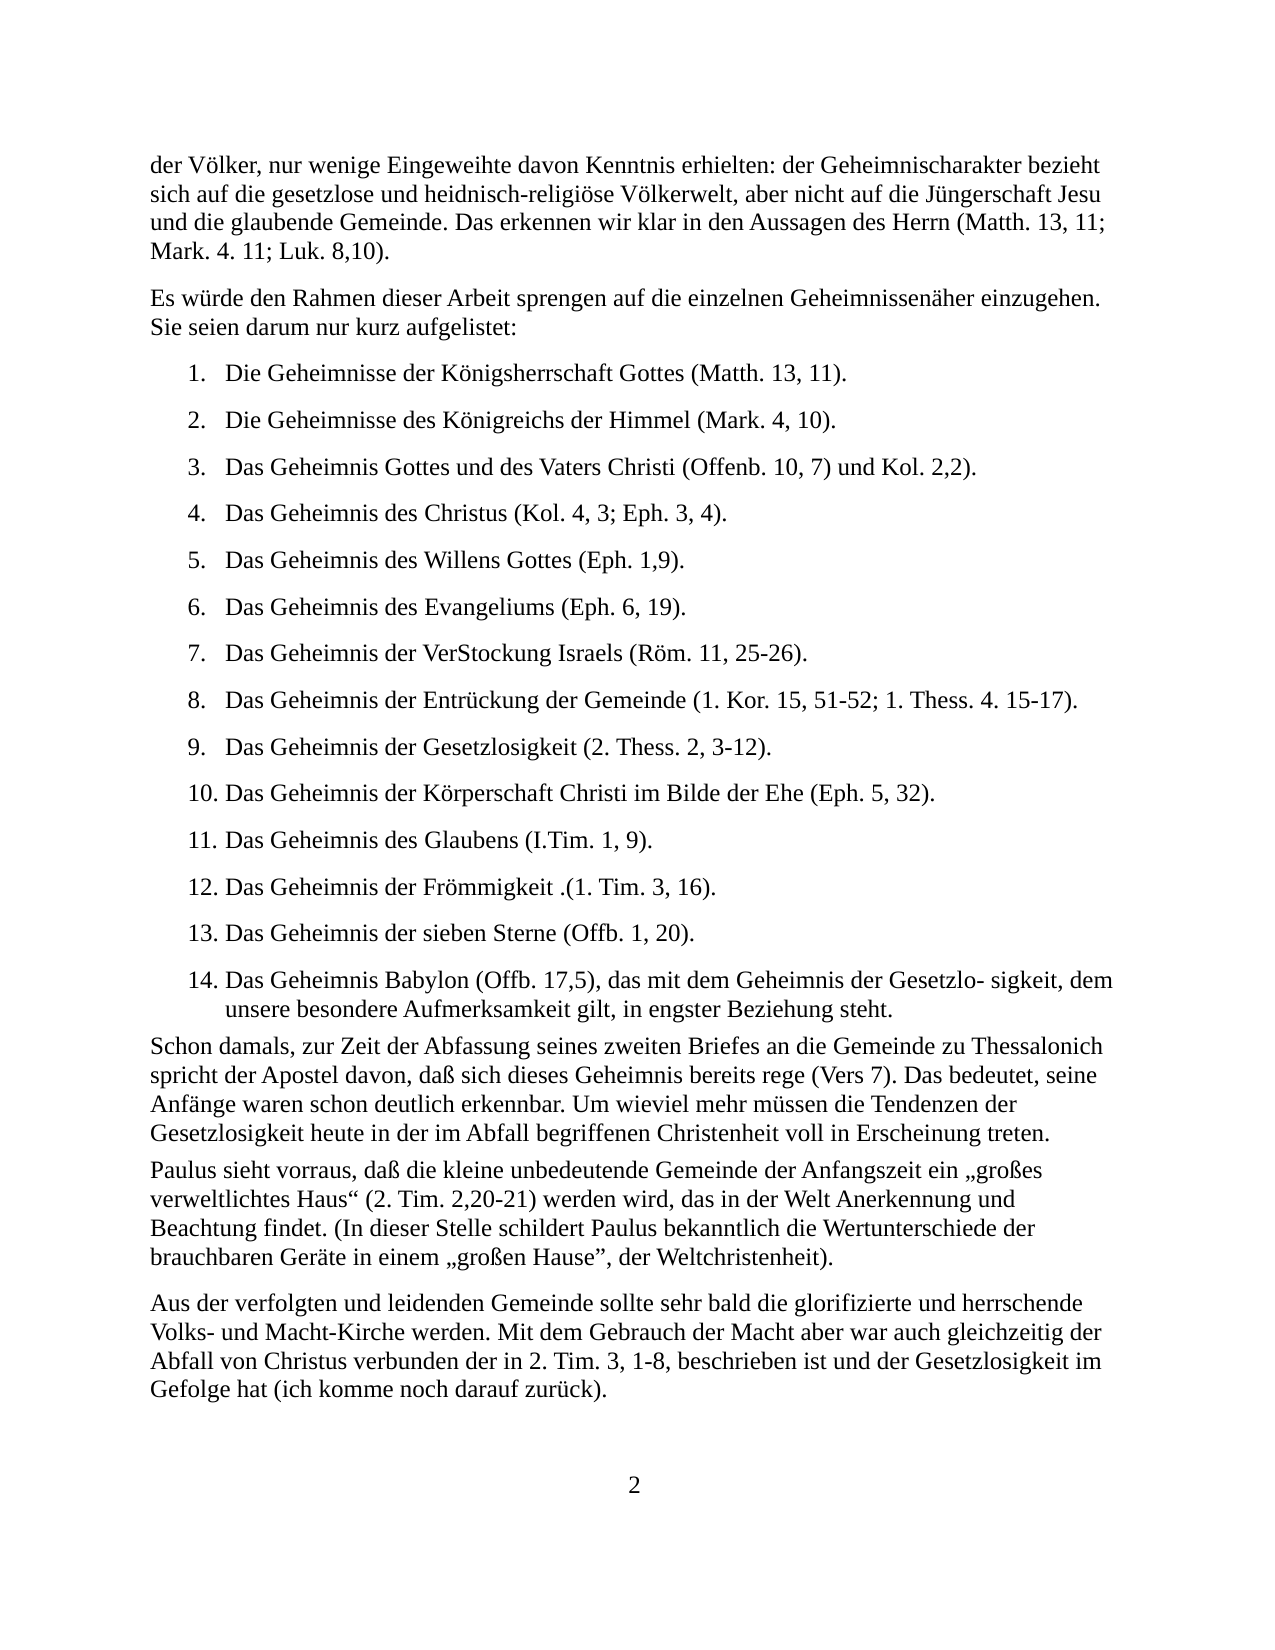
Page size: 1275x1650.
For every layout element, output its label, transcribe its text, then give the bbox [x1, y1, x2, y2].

text Schon damals, zur Zeit der Abfassung seines zweiten Briefes an die Gemeinde zu Thessalonich spricht der Apostel davon, daß sich dieses Geheimnis bereits rege (Vers 7). Das bedeutet, seine Anfänge waren schon deutlich erkennbar. Um wieviel mehr müssen die Tendenzen der Gesetzlosigkeit heute in der im Abfall begriffenen Christenheit voll in Erscheinung treten. [150, 1031, 1125, 1146]
text Es würde den Rahmen dieser Arbeit sprengen auf die einzelnen Geheimnissenäher einzugehen. Sie seien darum nur kurz aufgelistet: [150, 283, 1125, 340]
text Paulus sieht vorraus, daß die kleine unbedeutende Gemeinde der Anfangszeit ein „großes verweltlichtes Haus“ (2. Tim. 2,20-21) werden wird, das in der Welt Anerkennung und Beachtung findet. (In dieser Stelle schildert Paulus bekanntlich die Wertunterschiede der brauchbaren Geräte in einem „großen Hause”, der Weltchristenheit). [150, 1155, 1125, 1270]
list Das Geheimnis der Entrückung der Gemeinde (1. Kor. 15, 51-52; 1. Thess. 4. 15-17). [187, 685, 1125, 714]
text Aus der verfolgten und leidenden Gemeinde sollte sehr bald die glorifizierte und herrschende Volks- und Macht-Kirche werden. Mit dem Gebrauch der Macht aber war auch gleichzeitig der Abfall von Christus verbunden der in 2. Tim. 3, 1-8, beschrieben ist und der Gesetzlosigkeit im Gefolge hat (ich komme noch darauf zurück). [150, 1288, 1125, 1403]
list Das Geheimnis der Körperschaft Christi im Bilde der Ehe (Eph. 5, 32). [187, 778, 1125, 807]
text der Völker, nur wenige Eingeweihte davon Kenntnis erhielten: der Geheimnischarakter bezieht sich auf die gesetzlose und heidnisch-religiöse Völkerwelt, aber nicht auf die Jüngerschaft Jesu und die glaubende Gemeinde. Das erkennen wir klar in den Aussagen des Herrn (Matth. 13, 11; Mark. 4. 11; Luk. 8,10). [150, 150, 1125, 265]
list Die Geheimnisse des Königreichs der Himmel (Mark. 4, 10). [187, 405, 1125, 434]
list Das Geheimnis der sieben Sterne (Offb. 1, 20). [187, 918, 1125, 947]
list Das Geheimnis der Frömmigkeit .(1. Tim. 3, 16). [187, 872, 1125, 900]
list Das Geheimnis des Evangeliums (Eph. 6, 19). [187, 592, 1125, 620]
list Das Geheimnis des Willens Gottes (Eph. 1,9). [187, 545, 1125, 574]
list Das Geheimnis der VerStockung Israels (Röm. 11, 25-26). [187, 638, 1125, 667]
list Das Geheimnis des Glaubens (I.Tim. 1, 9). [187, 825, 1125, 854]
list Das Geheimnis Gottes und des Vaters Christi (Offenb. 10, 7) und Kol. 2,2). [187, 452, 1125, 480]
list Das Geheimnis des Christus (Kol. 4, 3; Eph. 3, 4). [187, 498, 1125, 527]
list Die Geheimnisse der Königsherrschaft Gottes (Matth. 13, 11). [187, 358, 1125, 387]
list Das Geheimnis Babylon (Offb. 17,5), das mit dem Geheimnis der Gesetzlo- sigkeit, dem unsere besondere Aufmerksamkeit gilt, in engster Beziehung steht. [187, 965, 1125, 1022]
list Das Geheimnis der Gesetzlosigkeit (2. Thess. 2, 3-12). [187, 732, 1125, 760]
